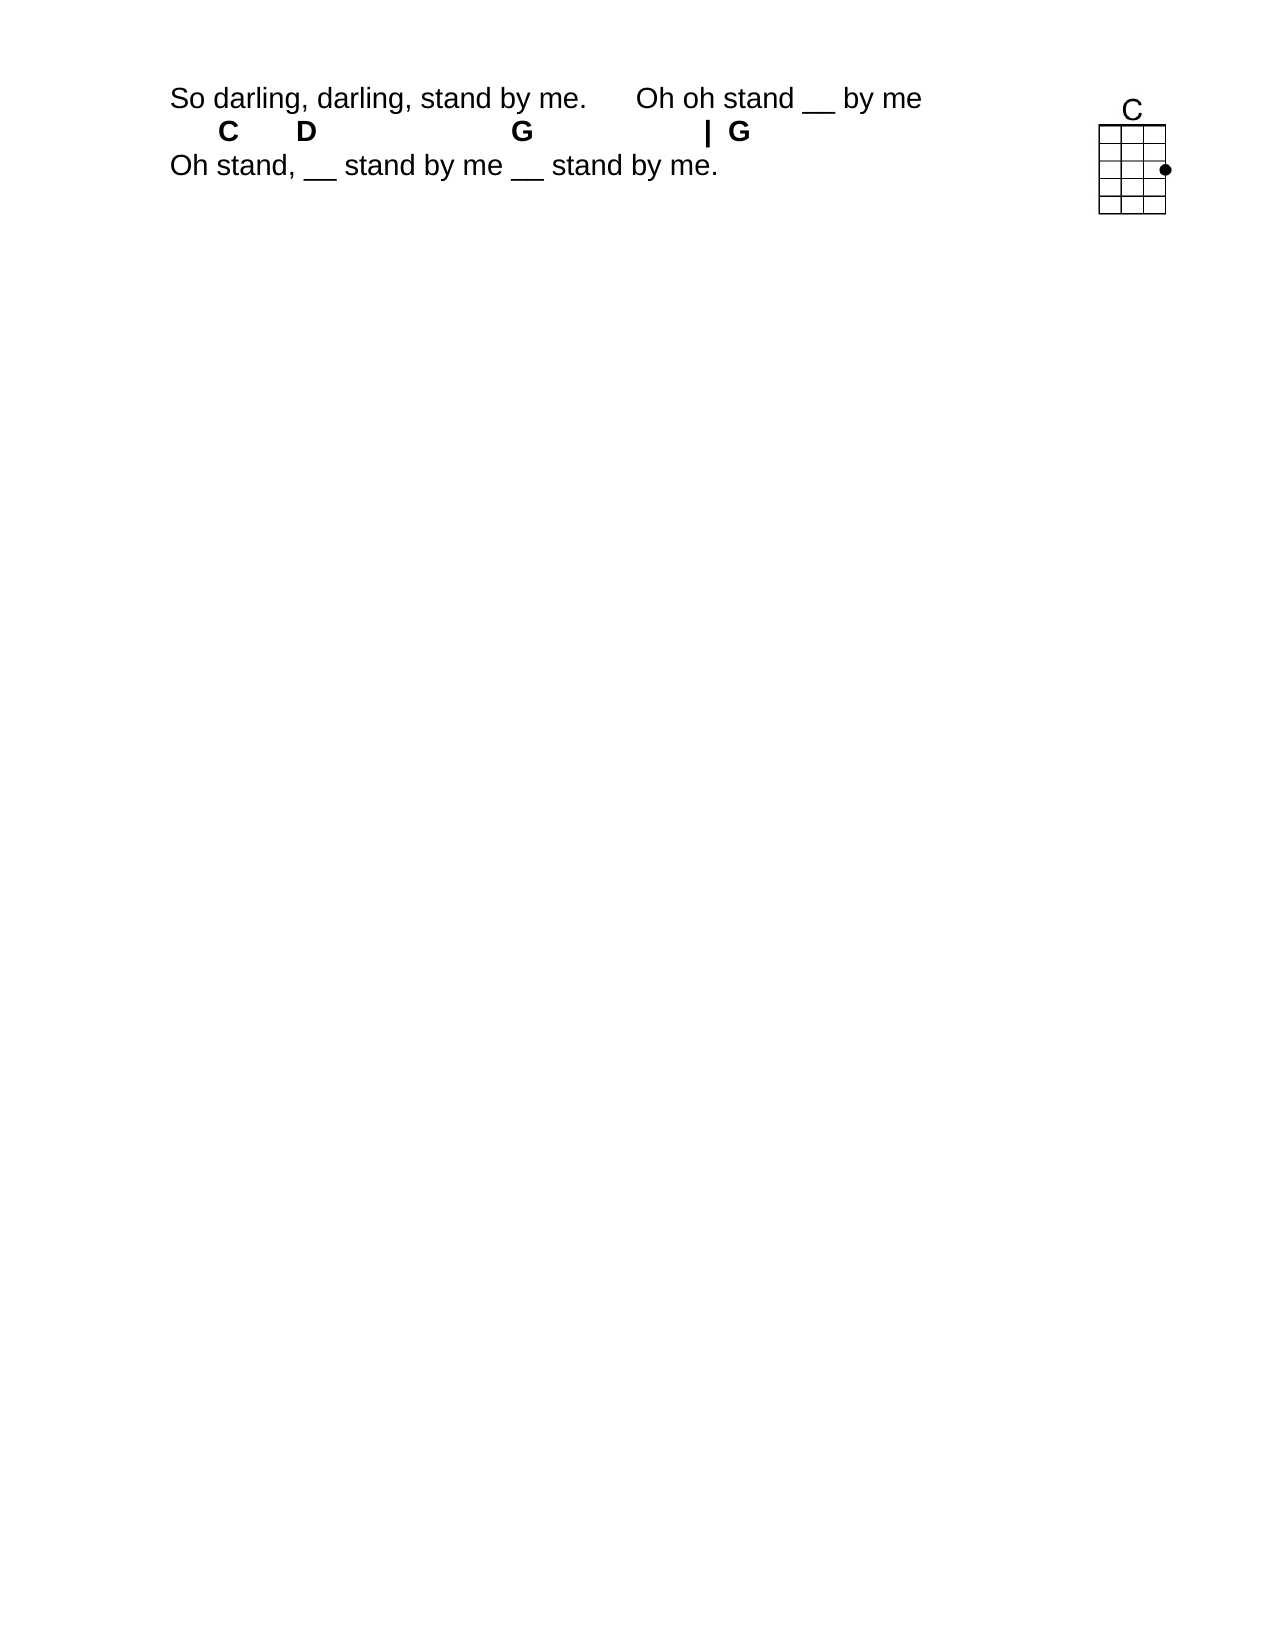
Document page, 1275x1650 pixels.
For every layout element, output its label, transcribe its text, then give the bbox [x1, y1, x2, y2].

table_cell [1079, 75, 1185, 241]
table_header So darling, darling, stand by me. Oh oh stand __ by me C D G | G Oh stand, __ stand by me __ stand by me. [90, 75, 1079, 241]
picture [1081, 80, 1183, 231]
